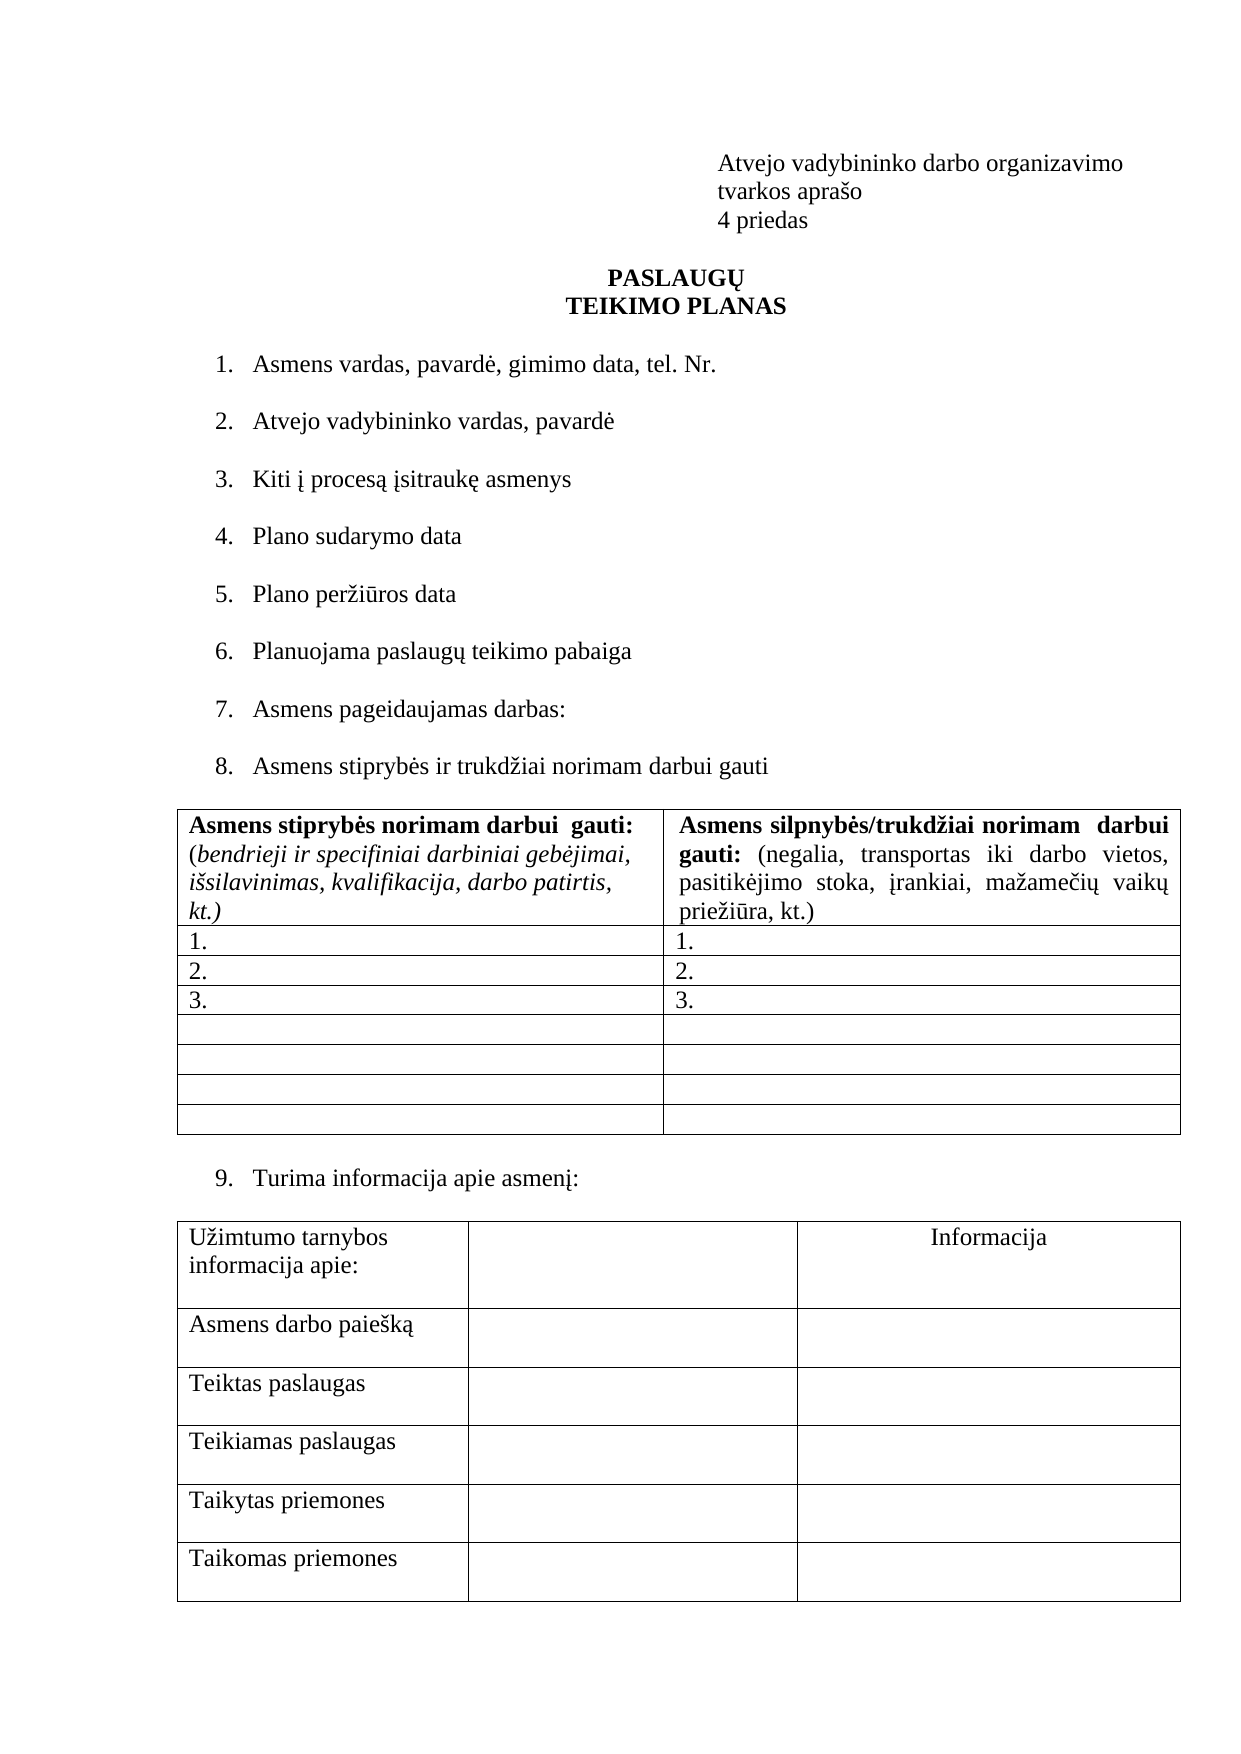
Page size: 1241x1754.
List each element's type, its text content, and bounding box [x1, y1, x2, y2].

table_cell 2. [178, 956, 663, 984]
table_header Asmens stiprybės norimam darbui gauti: (bendrieji ir specifiniai darbiniai gebėjimai, išsilavinimas, kvalifikacija, darbo patirtis, kt.) [178, 810, 663, 925]
table_header Užimtumo tarnybos informacija apie: [178, 1222, 468, 1308]
table_cell [178, 1105, 663, 1133]
table_cell [798, 1309, 1180, 1367]
table_cell [798, 1485, 1180, 1542]
text tvarkos aprašo [717, 176, 1181, 205]
text TEIKIMO PLANAS [177, 291, 1181, 320]
table_cell [469, 1543, 797, 1601]
text 9. Turima informacija apie asmenį: [215, 1163, 1181, 1192]
table_cell [798, 1368, 1180, 1425]
table_cell [664, 1045, 1180, 1074]
table_cell [469, 1368, 797, 1425]
table_cell [664, 1105, 1180, 1133]
text 7. Asmens pageidaujamas darbas: [215, 694, 1181, 723]
table_cell [798, 1426, 1180, 1484]
table_cell Taikomas priemones [178, 1543, 468, 1601]
text PASLAUGŲ [177, 263, 1181, 291]
table_header Informacija [798, 1222, 1180, 1308]
table_cell [664, 1015, 1180, 1044]
table_cell Taikytas priemones [178, 1485, 468, 1542]
table_cell [469, 1309, 797, 1367]
text 3. Kiti į procesą įsitraukę asmenys [215, 464, 1181, 493]
table_cell [178, 1045, 663, 1074]
text 1. Asmens vardas, pavardė, gimimo data, tel. Nr. [215, 349, 1181, 378]
table_cell [178, 1075, 663, 1104]
table_cell 1. [664, 926, 1180, 955]
table_cell 3. [664, 986, 1180, 1014]
table_cell Teiktas paslaugas [178, 1368, 468, 1425]
table_cell [798, 1543, 1180, 1601]
table_header Asmens silpnybės/trukdžiai norimam darbui gauti: (negalia, transportas iki darbo vietos, pasitikėjimo stoka, įrankiai, mažamečių vaikų priežiūra, kt.) [664, 810, 1180, 925]
table_cell [178, 1015, 663, 1044]
text 8. Asmens stiprybės ir trukdžiai norimam darbui gauti [215, 751, 1181, 780]
table_cell [469, 1485, 797, 1542]
text 5. Plano peržiūros data [215, 579, 1181, 608]
table_cell 3. [178, 986, 663, 1014]
text Atvejo vadybininko darbo organizavimo [717, 148, 1181, 176]
table_cell Teikiamas paslaugas [178, 1426, 468, 1484]
table_cell [664, 1075, 1180, 1104]
text 2. Atvejo vadybininko vardas, pavardė [215, 406, 1181, 435]
text 4 priedas [717, 205, 1181, 234]
table_cell [469, 1426, 797, 1484]
table_cell 1. [178, 926, 663, 955]
text 6. Planuojama paslaugų teikimo pabaiga [215, 636, 1181, 665]
table_header [469, 1222, 797, 1308]
table_cell 2. [664, 956, 1180, 984]
text 4. Plano sudarymo data [215, 521, 1181, 550]
table_cell Asmens darbo paiešką [178, 1309, 468, 1367]
